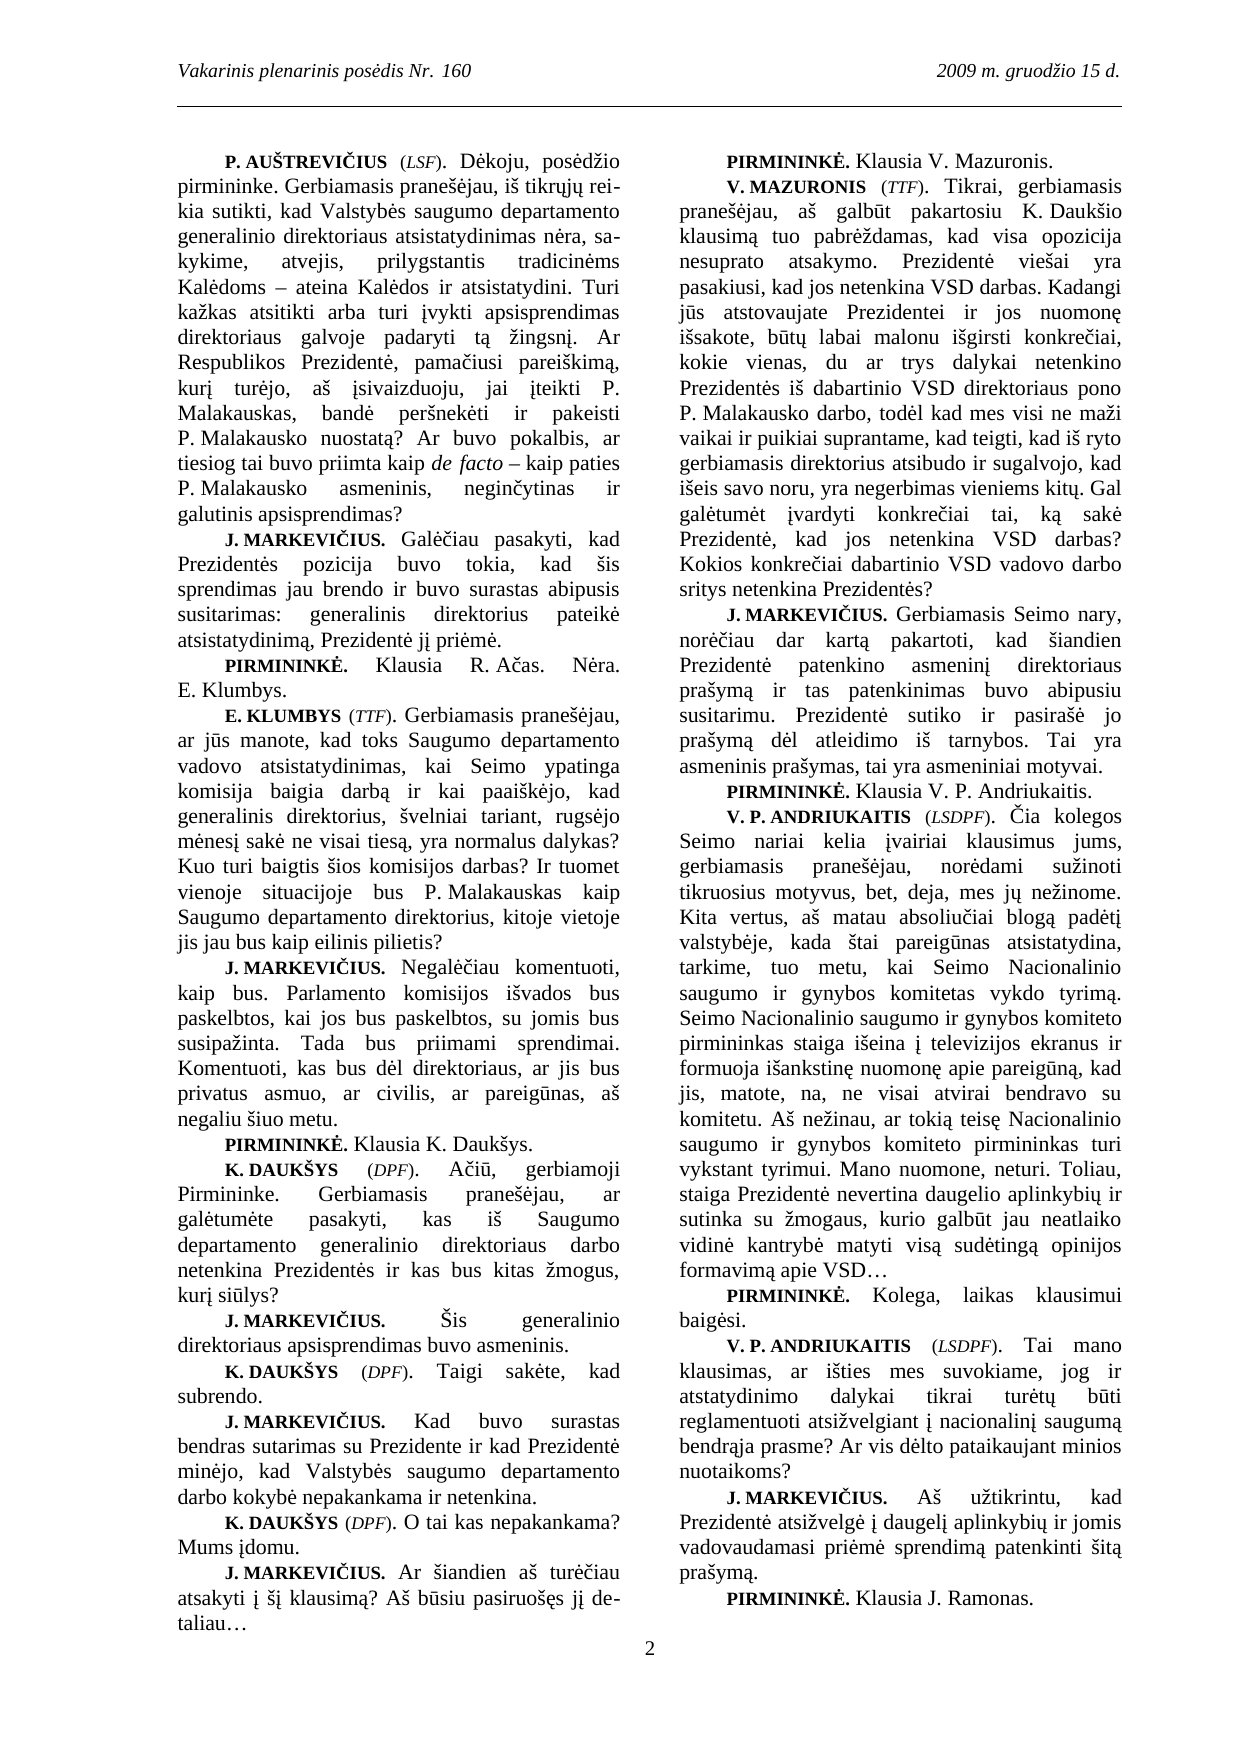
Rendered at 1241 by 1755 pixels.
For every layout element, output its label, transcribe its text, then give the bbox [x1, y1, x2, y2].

text K. DAUKŠYS (DPF). Ačiū, gerbiamoji Pirmininke. Gerbiamasis pranešėjau, ar galėtumėte pasakyti, kas iš Saugumo departamento generalinio direktoriaus darbo netenkina Prezidentės ir kas bus kitas žmogus, kurį siūlys? [177, 1156, 620, 1307]
text PIRMININKĖ. Klausia R. Ačas. Nėra. E. Klumbys. [177, 652, 620, 702]
text J. MARKEVIČIUS. Galėčiau pasakyti, kad Prezidentės pozicija buvo tokia, kad šis sprendimas jau brendo ir buvo surastas abipusis susitarimas: generalinis direktorius pateikė atsistatydinimą, Prezidentė jį priėmė. [177, 526, 620, 652]
text P. AUŠTREVIČIUS (LSF). Dėkoju, posėdžio pir­mininke. Gerbiamasis pranešėjau, iš tikrųjų rei­kia sutikti, kad Valstybės saugumo departamento ge­neralinio direktoriaus atsistatydinimas nėra, sa­kykime, atvejis, prilygstantis tradicinėms Kalėdoms – ateina Kalėdos ir atsistatydini. Turi kažkas atsitikti arba turi įvykti apsisprendimas direktoriaus galvoje padaryti tą žingsnį. Ar Respublikos Prezidentė, pamačiusi pareiškimą, kurį turėjo, aš įsivaizduoju, jai įteikti P. Malakauskas, bandė per­šnekėti ir pakeisti P. Malakausko nuostatą? Ar buvo pokalbis, ar tiesiog tai buvo priimta kaip de facto – kaip paties P. Malakausko asmeninis, neginčytinas ir galutinis apsisprendimas? [177, 148, 620, 526]
text J. MARKEVIČIUS. Šis generalinio direktoriaus apsisprendimas buvo asmeninis. [177, 1307, 620, 1358]
text V. MAZURONIS (TTF). Tikrai, gerbiamasis pra­nešėjau, aš galbūt pakartosiu K. Daukšio klausimą tuo pabrėždamas, kad visa opozicija nesuprato atsakymo. Prezidentė viešai yra pasakiusi, kad jos netenkina VSD darbas. Kadangi jūs atstovaujate Prezidentei ir jos nuomonę išsakote, būtų labai malonu išgirsti konkrečiai, kokie vienas, du ar trys dalykai netenkino Prezidentės iš dabartinio VSD direktoriaus pono P. Malakausko darbo, to­dėl kad mes visi ne maži vaikai ir puikiai suprantame, kad teigti, kad iš ryto gerbiamasis direktorius atsibudo ir sugalvojo, kad išeis savo noru, yra negerbimas vieniems kitų. Gal galėtumėt įvardyti konkrečiai tai, ką sakė Prezidentė, kad jos netenkina VSD darbas? Kokios konkrečiai dabartinio VSD vadovo darbo sritys netenkina Prezidentės? [679, 173, 1122, 601]
text PIRMININKĖ. Klausia K. Daukšys. [177, 1131, 620, 1156]
text J. MARKEVIČIUS. Aš užtikrintu, kad Prezidentė atsižvelgė į daugelį aplinkybių ir jomis vadovaudamasi priėmė sprendimą patenkinti šitą prašymą. [679, 1484, 1122, 1584]
text K. DAUKŠYS (DPF). Taigi sakėte, kad subrendo. [177, 1358, 620, 1408]
text V. P. ANDRIUKAITIS (LSDPF). Tai mano klau­simas, ar išties mes suvokiame, jog ir atstatydinimo dalykai tikrai turėtų būti reglamentuoti at­sižvelgiant į nacionalinį saugumą bendrąja prasme? Ar vis dėlto pataikaujant minios nuotaikoms? [679, 1332, 1122, 1484]
text PIRMININKĖ. Klausia J. Ramonas. [679, 1584, 1122, 1610]
text PIRMININKĖ. Kolega, laikas klausimui baigėsi. [679, 1282, 1122, 1332]
text PIRMININKĖ. Klausia V. P. Andriukaitis. [679, 778, 1122, 803]
text E. KLUMBYS (TTF). Gerbiamasis pranešėjau, ar jūs manote, kad toks Saugumo departamento vadovo atsistatydinimas, kai Seimo ypatinga komisija baigia darbą ir kai paaiškėjo, kad generalinis direktorius, švelniai tariant, rugsėjo mėnesį sakė ne visai tiesą, yra normalus dalykas? Kuo turi baigtis šios komisijos darbas? Ir tuomet vienoje situacijoje bus P. Malakauskas kaip Saugumo departamento direktorius, kitoje vietoje jis jau bus kaip eilinis pilietis? [177, 702, 620, 954]
text K. DAUKŠYS (DPF). O tai kas nepakankama? Mums įdomu. [177, 1509, 620, 1559]
text J. MARKEVIČIUS. Negalėčiau komentuoti, kaip bus. Parlamento komisijos išvados bus paskel­­btos, kai jos bus paskelbtos, su jomis bus susipažinta. Tada bus priimami sprendimai. Komentuoti, kas bus dėl direktoriaus, ar jis bus privatus as­muo, ar civilis, ar pareigūnas, aš negaliu šiuo metu. [177, 954, 620, 1131]
text J. MARKEVIČIUS. Gerbiamasis Seimo nary, norėčiau dar kartą pakartoti, kad šiandien Prezidentė patenkino asmeninį direktoriaus prašymą ir tas patenkinimas buvo abipusiu susitarimu. Prezidentė sutiko ir pasirašė jo prašymą dėl atleidimo iš tarnybos. Tai yra asmeninis prašymas, tai yra asmeniniai motyvai. [679, 601, 1122, 778]
text PIRMININKĖ. Klausia V. Mazuronis. [679, 148, 1122, 173]
text J. MARKEVIČIUS. Ar šiandien aš turėčiau atsakyti į šį klausimą? Aš būsiu pasiruošęs jį de­taliau… [177, 1559, 620, 1635]
text V. P. ANDRIUKAITIS (LSDPF). Čia kolegos Seimo nariai kelia įvairiai klausimus jums, gerbiamasis pranešėjau, norėdami sužinoti tikruosius motyvus, bet, deja, mes jų nežinome. Kita vertus, aš matau absoliučiai blogą padėtį valstybėje, kada štai pareigūnas atsistatydina, tarkime, tuo metu, kai Seimo Nacionalinio saugumo ir gynybos komitetas vykdo tyrimą. Seimo Nacionalinio saugu­mo ir gynybos komiteto pirmininkas staiga išeina į televizijos ekranus ir formuoja išankstinę nuomonę apie pareigūną, kad jis, matote, na, ne visai atvirai bendravo su komitetu. Aš nežinau, ar tokią teisę Nacionalinio saugumo ir gynybos komiteto pirmininkas turi vykstant tyrimui. Mano nuomone, neturi. Toliau, staiga Prezidentė nevertina daugelio aplinkybių ir sutinka su žmogaus, kurio galbūt jau neatlaiko vidinė kantrybė matyti visą sudėtingą opinijos formavimą apie VSD… [679, 803, 1122, 1282]
text J. MARKEVIČIUS. Kad buvo surastas bendras sutarimas su Prezidente ir kad Prezidentė mi­nėjo, kad Valstybės saugumo departamento darbo kokybė nepakankama ir netenkina. [177, 1408, 620, 1509]
